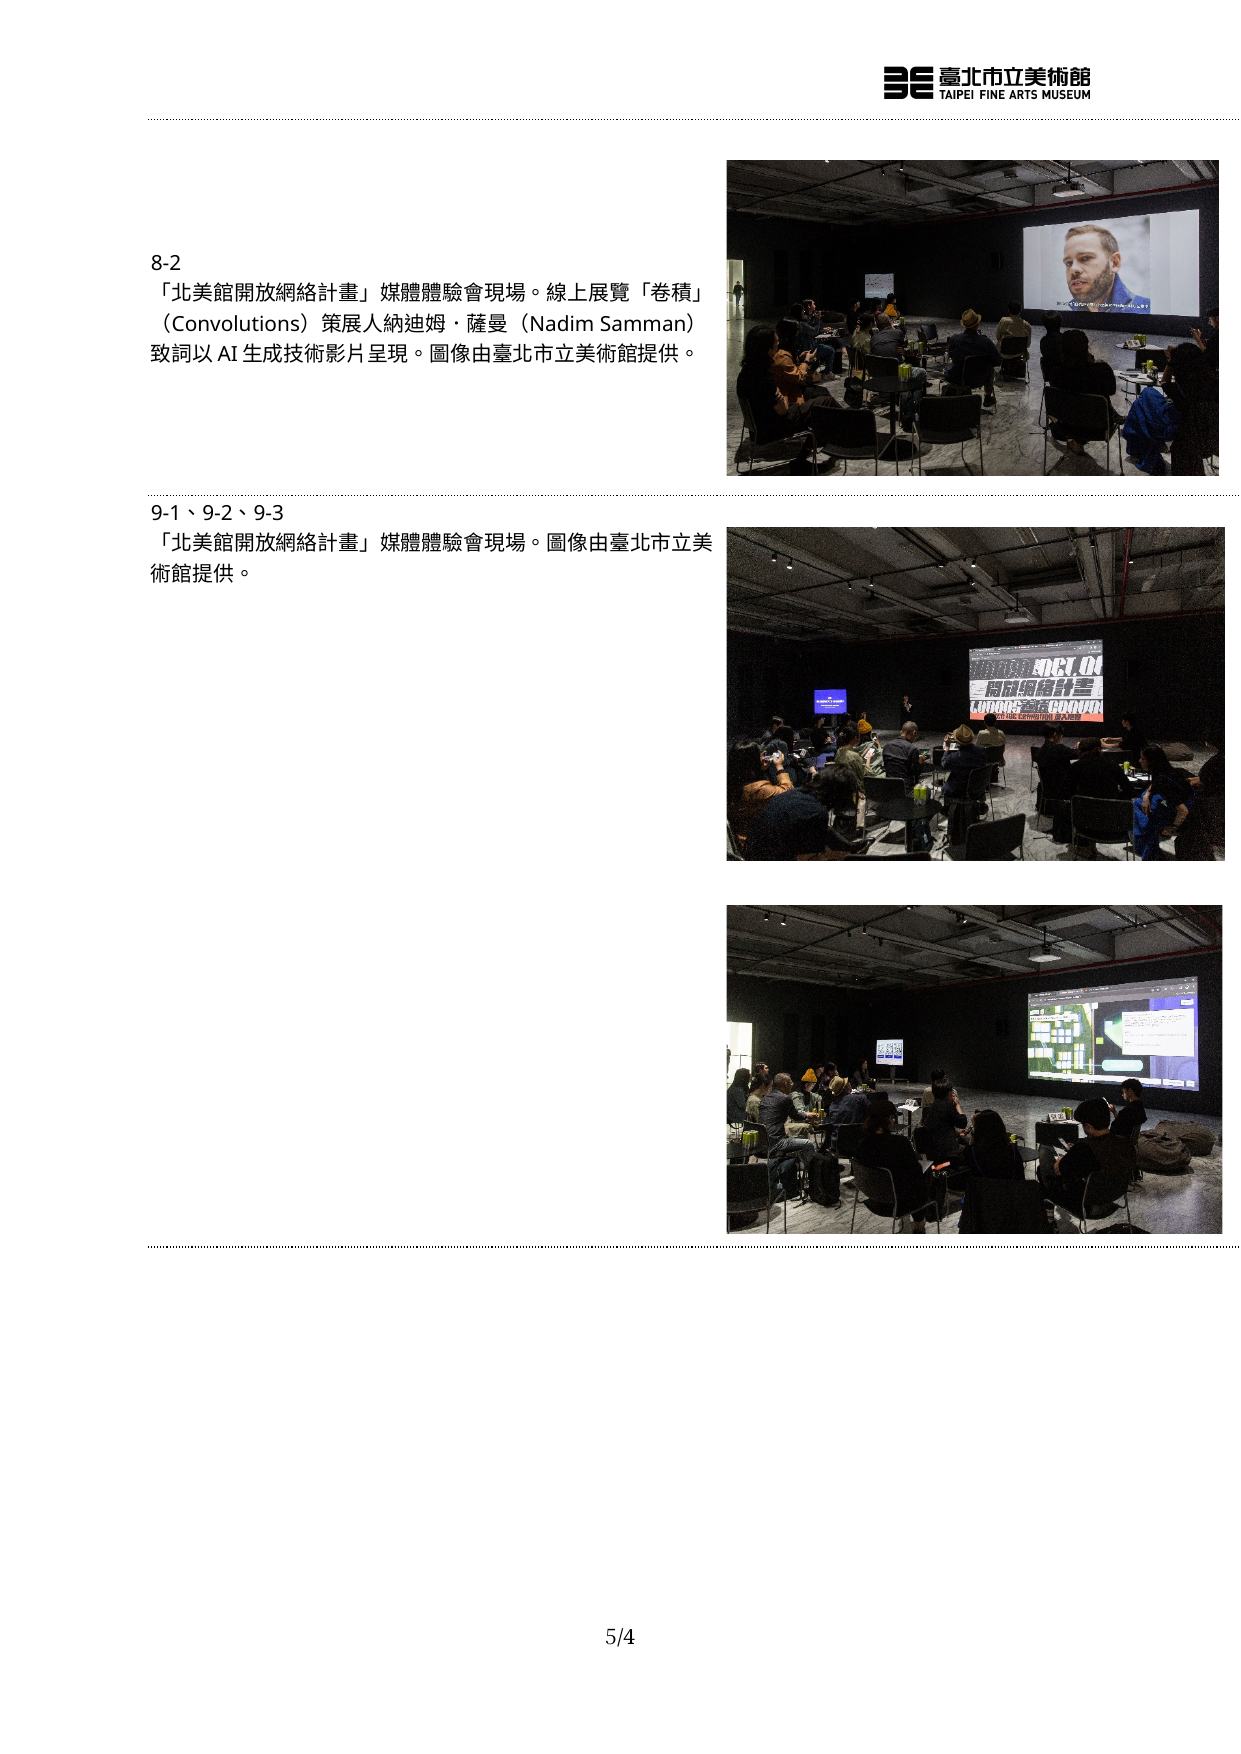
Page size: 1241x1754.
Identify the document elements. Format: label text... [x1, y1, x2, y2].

table_cell [724, 495, 1240, 1246]
table_cell [724, 119, 1240, 495]
table_cell 8-2 「北美館開放網絡計畫」媒體體驗會現場。線上展覽「卷積」（Convolutions）策展人納迪姆．薩曼（Nadim Samman）致詞以AI生成技術影片呈現。圖像由臺北市立美術館提供。 [148, 119, 724, 495]
table_cell 9-1、9-2、9-3 「北美館開放網絡計畫」媒體體驗會現場。圖像由臺北市立美術館提供。 [148, 495, 724, 1246]
